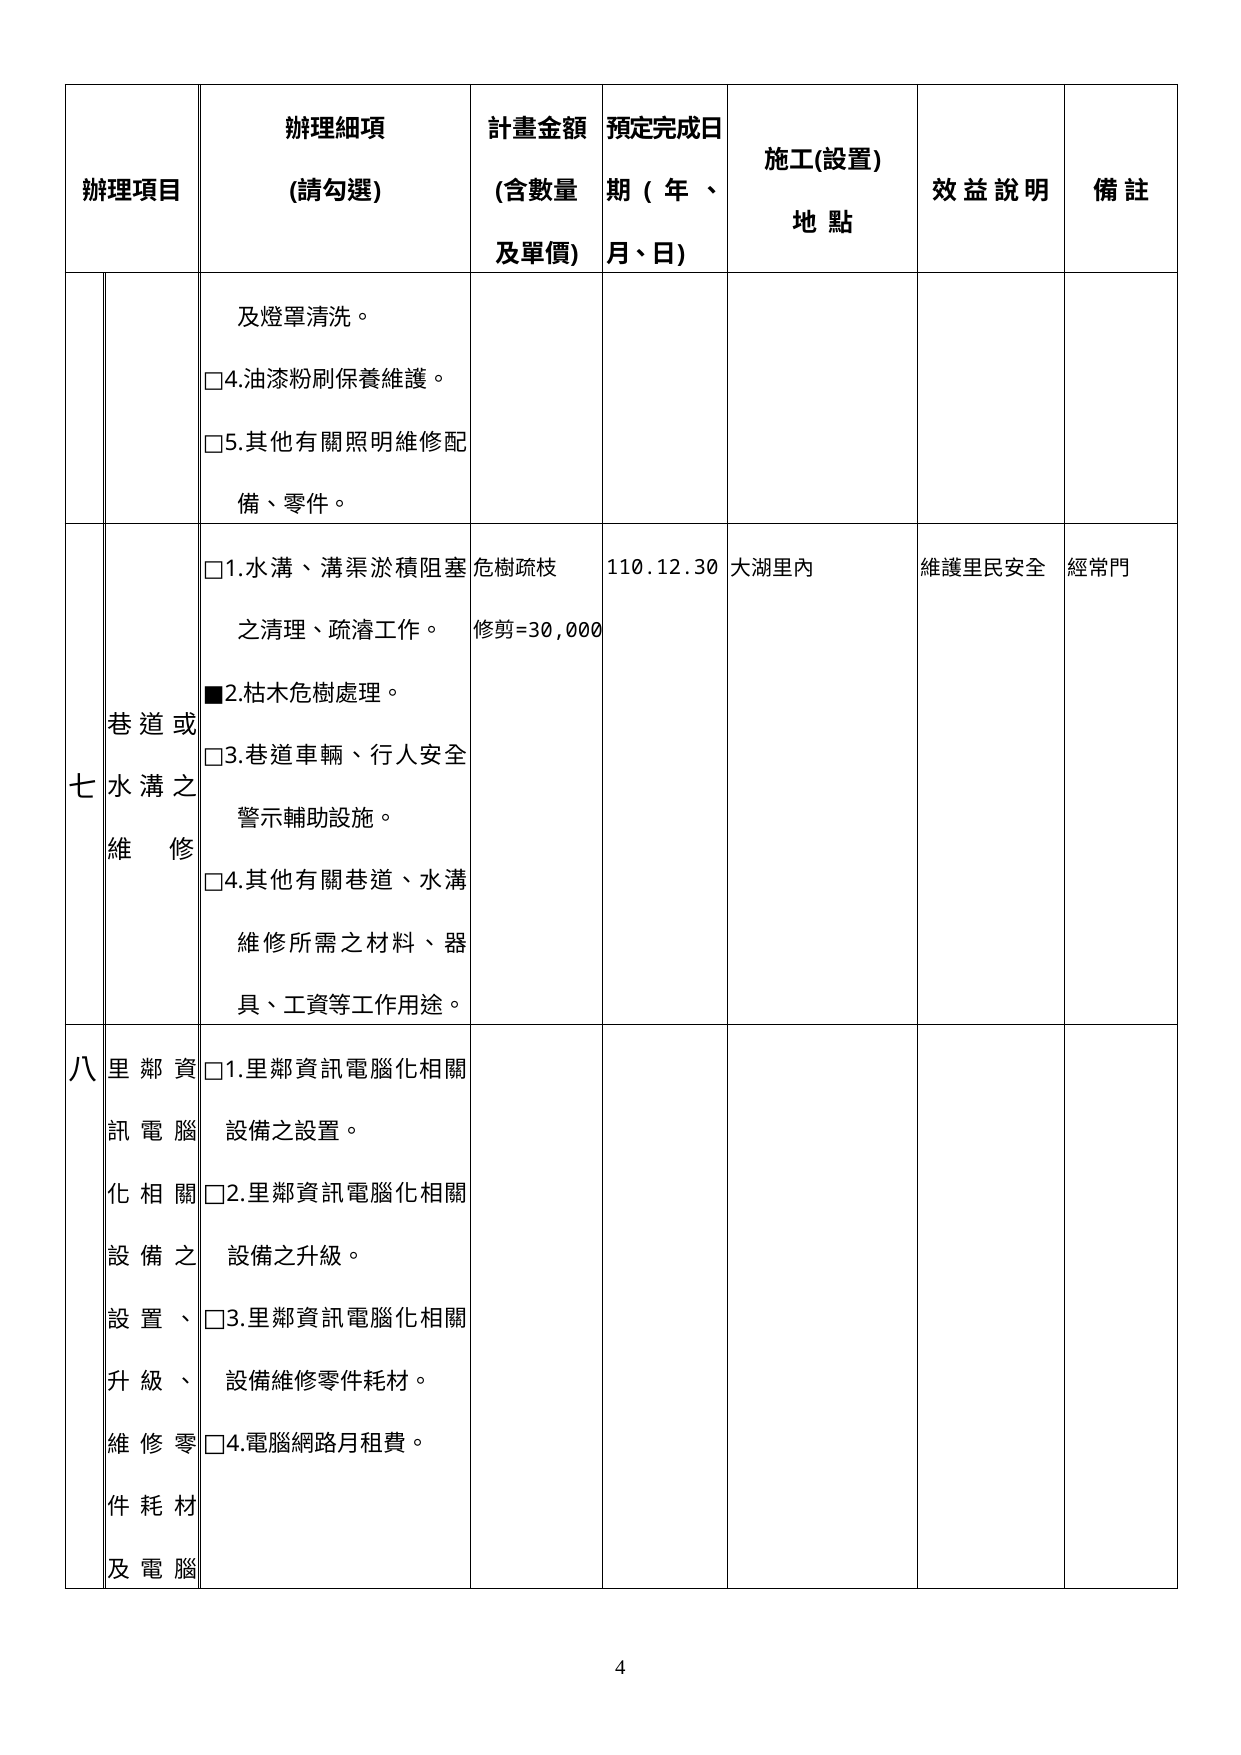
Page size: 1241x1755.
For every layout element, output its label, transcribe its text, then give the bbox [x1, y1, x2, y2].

table_cell [918, 1025, 1064, 1588]
table_cell 維護里民安全 [918, 524, 1064, 1024]
table_header 計畫金額 (含數量 及單價) [471, 85, 602, 272]
table_cell [1065, 1025, 1177, 1588]
table_cell 大湖里內 [728, 524, 917, 1024]
table_header 效 益 說 明 [918, 85, 1064, 272]
table_cell 八 [66, 1025, 103, 1588]
table_cell [603, 1025, 727, 1588]
table_cell 七 [66, 524, 103, 1024]
table_header 備 註 [1065, 85, 1177, 272]
table_header 辦理項目 [66, 85, 198, 272]
table_cell [66, 273, 103, 523]
table_cell □1.水溝、溝渠淤積阻塞之清理、疏濬工作。 ■2.枯木危樹處理。 □3.巷道車輛、行人安全警示輔助設施。 □4.其他有關巷道、水溝維修所需之材料、器具、工資等工作用途。 [201, 524, 470, 1024]
table_header 施工(設置) 地 點 [728, 85, 917, 272]
table_cell 110.12.30 [603, 524, 727, 1024]
table_cell 巷道或水溝之維修 [106, 524, 198, 1024]
table_header 辦理細項 (請勾選) [201, 85, 470, 272]
table_cell [728, 1025, 917, 1588]
table_cell [728, 273, 917, 523]
table_cell □1.里鄰資訊電腦化相關設備之設置。 □2.里鄰資訊電腦化相關設備之升級。 □3.里鄰資訊電腦化相關設備維修零件耗材。 □4.電腦網路月租費。 [201, 1025, 470, 1588]
table_cell [471, 273, 602, 523]
table_cell [1065, 273, 1177, 523]
table_cell [471, 1025, 602, 1588]
table_cell [603, 273, 727, 523]
table_cell [918, 273, 1064, 523]
table_header 預定完成日期(年、月、日) [603, 85, 727, 272]
table_cell 里鄰資訊電腦化相關設備之設置、升級、維修零件耗材及電腦 [106, 1025, 198, 1588]
table_cell [106, 273, 198, 523]
table_cell 危樹疏枝 修剪=30,000 [471, 524, 602, 1024]
table_cell 及燈罩清洗。 □4.油漆粉刷保養維護。 □5.其他有關照明維修配備、零件。 [201, 273, 470, 523]
table_cell 經常門 [1065, 524, 1177, 1024]
